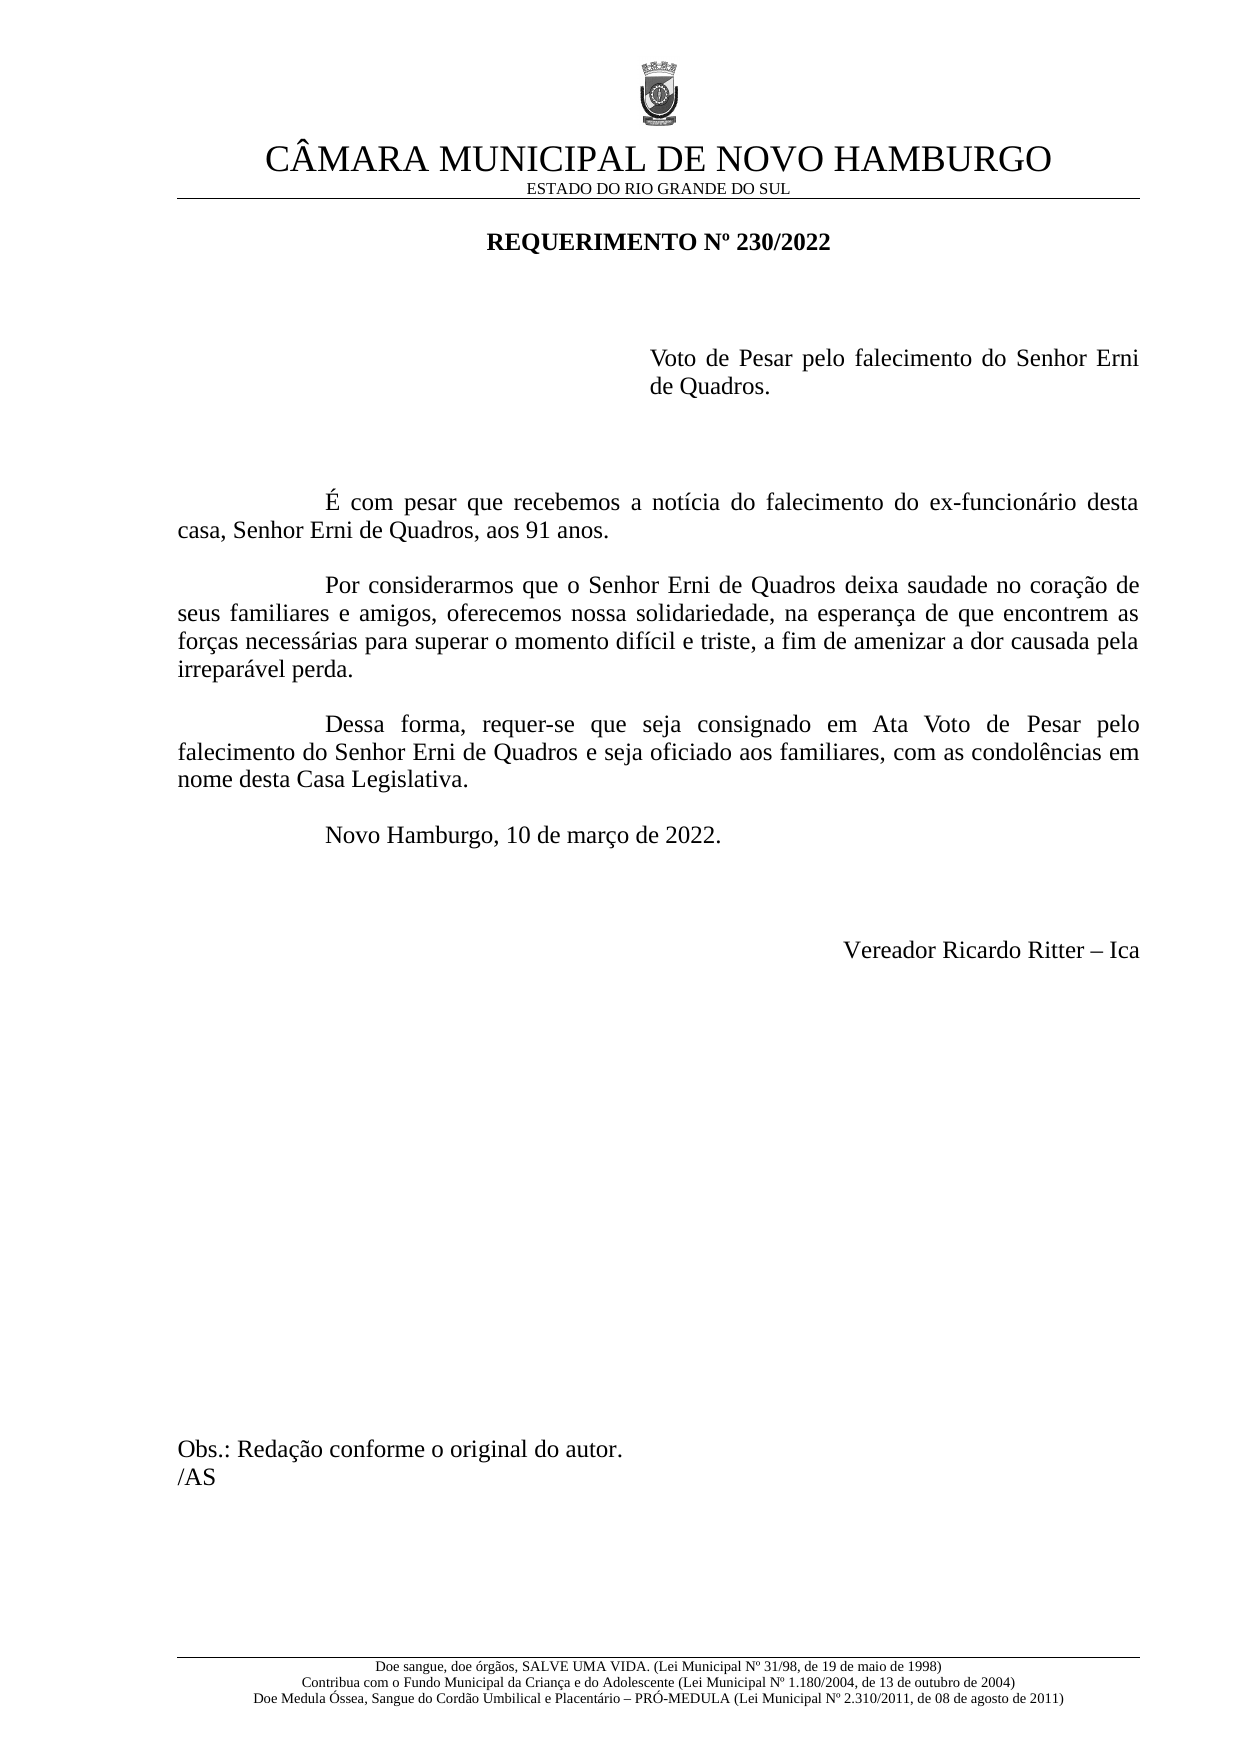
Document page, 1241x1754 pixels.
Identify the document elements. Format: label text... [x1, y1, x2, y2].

text Novo Hamburgo, 10 de março de 2022. [177, 821, 1140, 849]
text Vereador Ricardo Ritter – Ica [177, 936, 1140, 964]
text /AS [177, 1463, 1140, 1490]
text REQUERIMENTO Nº 230/2022 [177, 228, 1140, 256]
text Por considerarmos que o Senhor Erni de Quadros deixa saudade no coração de seus familiares e amigos, oferecemos nossa solidariedade, na esperança de que encontrem as forças necessárias para superar o momento difícil e triste, a fim de amenizar a dor causada pela irreparável perda. [177, 572, 1140, 682]
text Dessa forma, requer-se que seja consignado em Ata Voto de Pesar pelo falecimento do Senhor Erni de Quadros e seja oficiado aos familiares, com as condolências em nome desta Casa Legislativa. [177, 710, 1140, 793]
text Obs.: Redação conforme o original do autor. [177, 1435, 1140, 1463]
text É com pesar que recebemos a notícia do falecimento do ex-funcionário desta casa, Senhor Erni de Quadros, aos 91 anos. [177, 488, 1140, 544]
text Voto de Pesar pelo falecimento do Senhor Erni de Quadros. [649, 344, 1140, 400]
